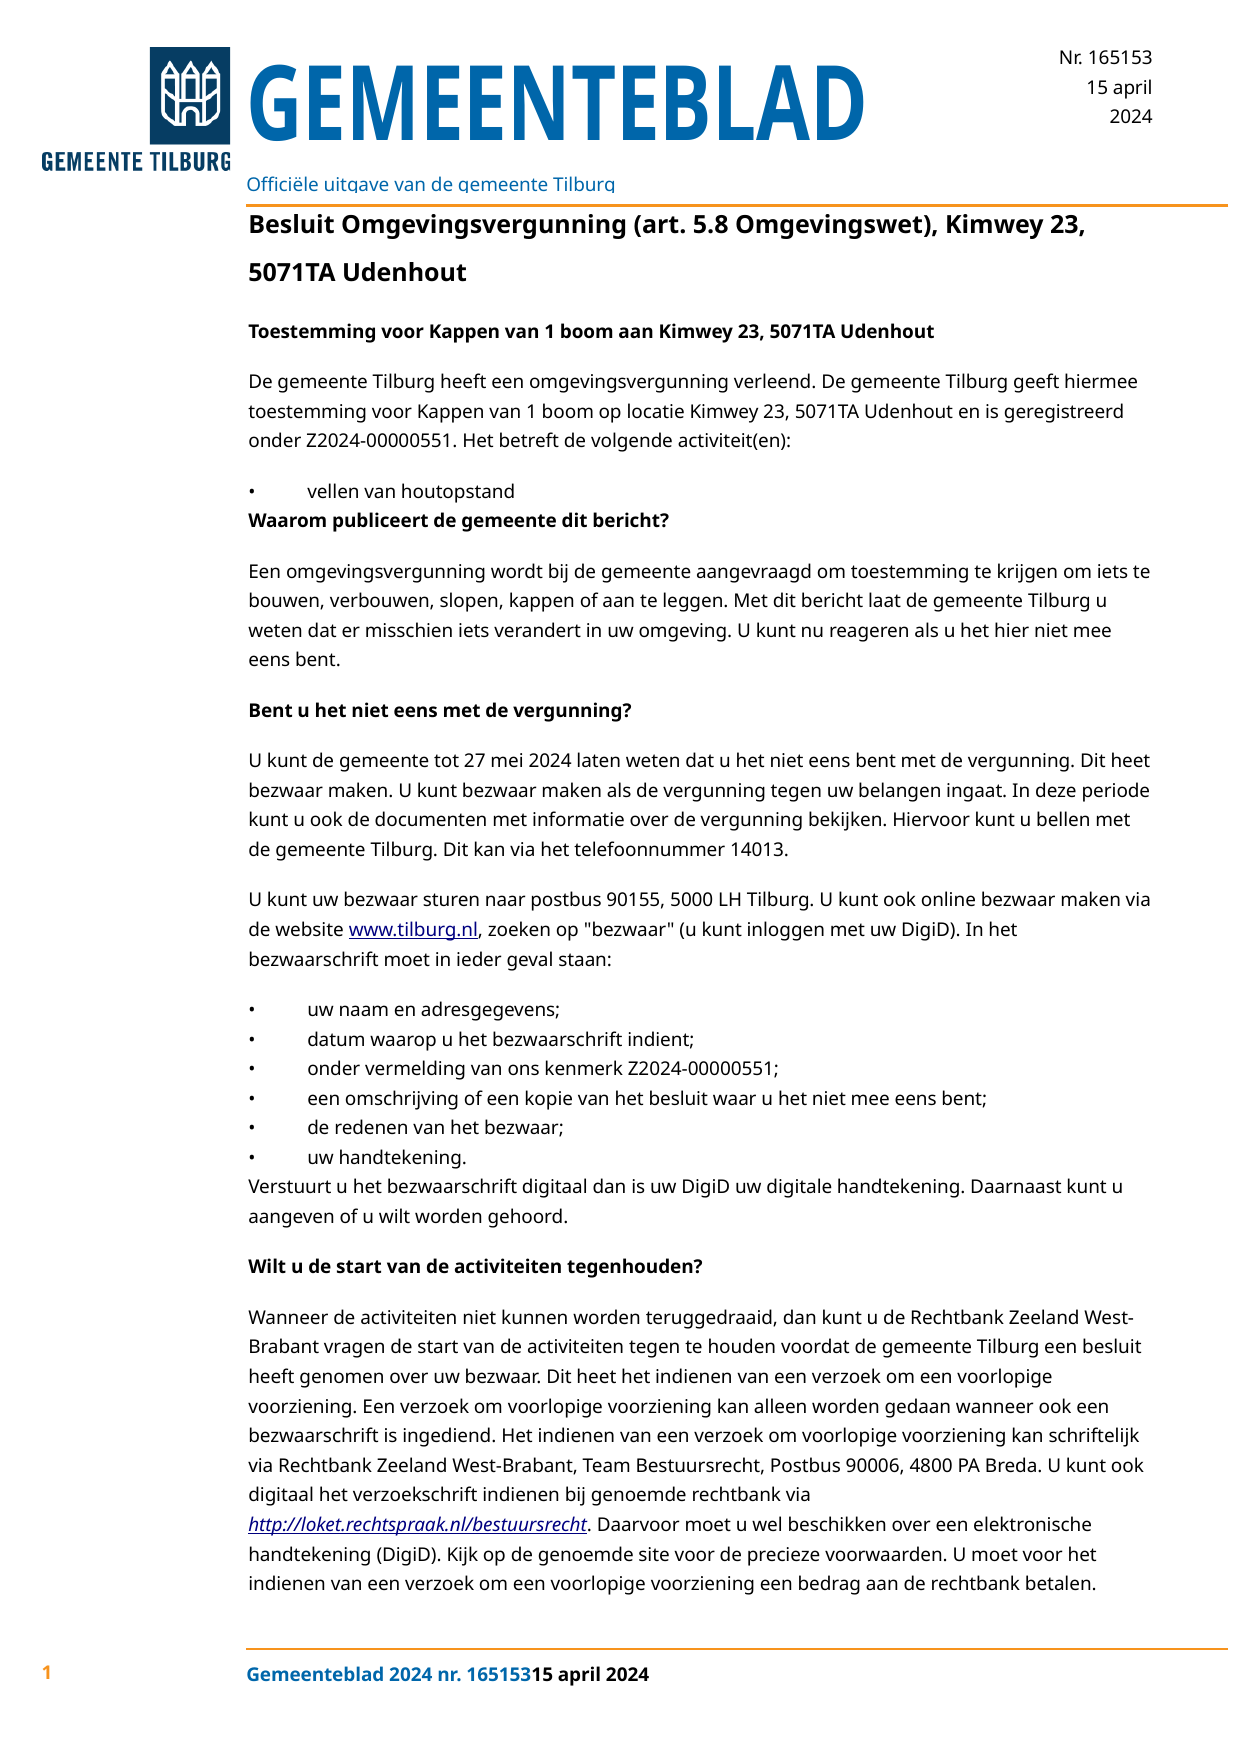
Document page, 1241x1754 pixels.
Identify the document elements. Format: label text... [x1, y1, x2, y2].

list onder vermelding van ons kenmerk Z2024-00000551; [248, 1055, 1152, 1081]
text U kunt de gemeente tot 27 mei 2024 laten weten dat u het niet eens bent met de vergunning. Dit heet bezwaar maken. U kunt bezwaar maken als de vergunning tegen uw belangen ingaat. In deze periode kunt u ook de documenten met informatie over de vergunning bekijken. Hiervoor kunt u bellen met de gemeente Tilburg. Dit kan via het telefoonnummer 14013. [248, 747, 1152, 862]
text Wilt u de start van de activiteiten tegenhouden? [248, 1254, 1152, 1279]
list een omschrijving of een kopie van het besluit waar u het niet mee eens bent; [248, 1085, 1152, 1111]
list de redenen van het bezwaar; [248, 1114, 1152, 1140]
picture [41, 47, 231, 172]
text Een omgevingsvergunning wordt bij de gemeente aangevraagd om toestemming te krijgen om iets te bouwen, verbouwen, slopen, kappen of aan te leggen. Met dit bericht laat de gemeente Tilburg u weten dat er misschien iets verandert in uw omgeving. U kunt nu reageren als u het hier niet mee eens bent. [248, 558, 1152, 672]
text Besluit Omgevingsvergunning (art. 5.8 Omgevingswet), Kimwey 23, 5071TA Udenhout [248, 207, 1152, 288]
text Toestemming voor Kappen van 1 boom aan Kimwey 23, 5071TA Udenhout [248, 318, 1152, 344]
list datum waarop u het bezwaarschrift indient; [248, 1026, 1152, 1052]
text De gemeente Tilburg heeft een omgevingsvergunning verleend. De gemeente Tilburg geeft hiermee toestemming voor Kappen van 1 boom op locatie Kimwey 23, 5071TA Udenhout en is geregistreerd onder Z2024-00000551. Het betreft de volgende activiteit(en): [248, 368, 1152, 453]
text Verstuurt u het bezwaarschrift digitaal dan is uw DigiD uw digitale handtekening. Daarnaast kunt u aangeven of u wilt worden gehoord. [248, 1174, 1152, 1229]
list vellen van houtopstand [248, 478, 1152, 504]
text Wanneer de activiteiten niet kunnen worden teruggedraaid, dan kunt u de Rechtbank Zeeland West-Brabant vragen de start van de activiteiten tegen te houden voordat de gemeente Tilburg een besluit heeft genomen over uw bezwaar. Dit heet het indienen van een verzoek om een voorlopige voorziening. Een verzoek om voorlopige voorziening kan alleen worden gedaan wanneer ook een bezwaarschrift is ingediend. Het indienen van een verzoek om voorlopige voorziening kan schriftelijk via Rechtbank Zeeland West-Brabant, Team Bestuursrecht, Postbus 90006, 4800 PA Breda. U kunt ook digitaal het verzoekschrift indienen bij genoemde rechtbank via http://loket.rechtspraak.nl/bestuursrecht. Daarvoor moet u wel beschikken over een elektronische handtekening (DigiD). Kijk op de genoemde site voor de precieze voorwaarden. U moet voor het indienen van een verzoek om een voorlopige voorziening een bedrag aan de rechtbank betalen. [248, 1304, 1152, 1596]
text U kunt uw bezwaar sturen naar postbus 90155, 5000 LH Tilburg. U kunt ook online bezwaar maken via de website www.tilburg.nl, zoeken op "bezwaar" (u kunt inloggen met uw DigiD). In het bezwaarschrift moet in ieder geval staan: [248, 887, 1152, 972]
list uw handtekening. [248, 1144, 1152, 1170]
list uw naam en adresgegevens; [248, 996, 1152, 1022]
text Waarom publiceert de gemeente dit bericht? [248, 507, 1152, 533]
text Bent u het niet eens met de vergunning? [248, 697, 1152, 723]
